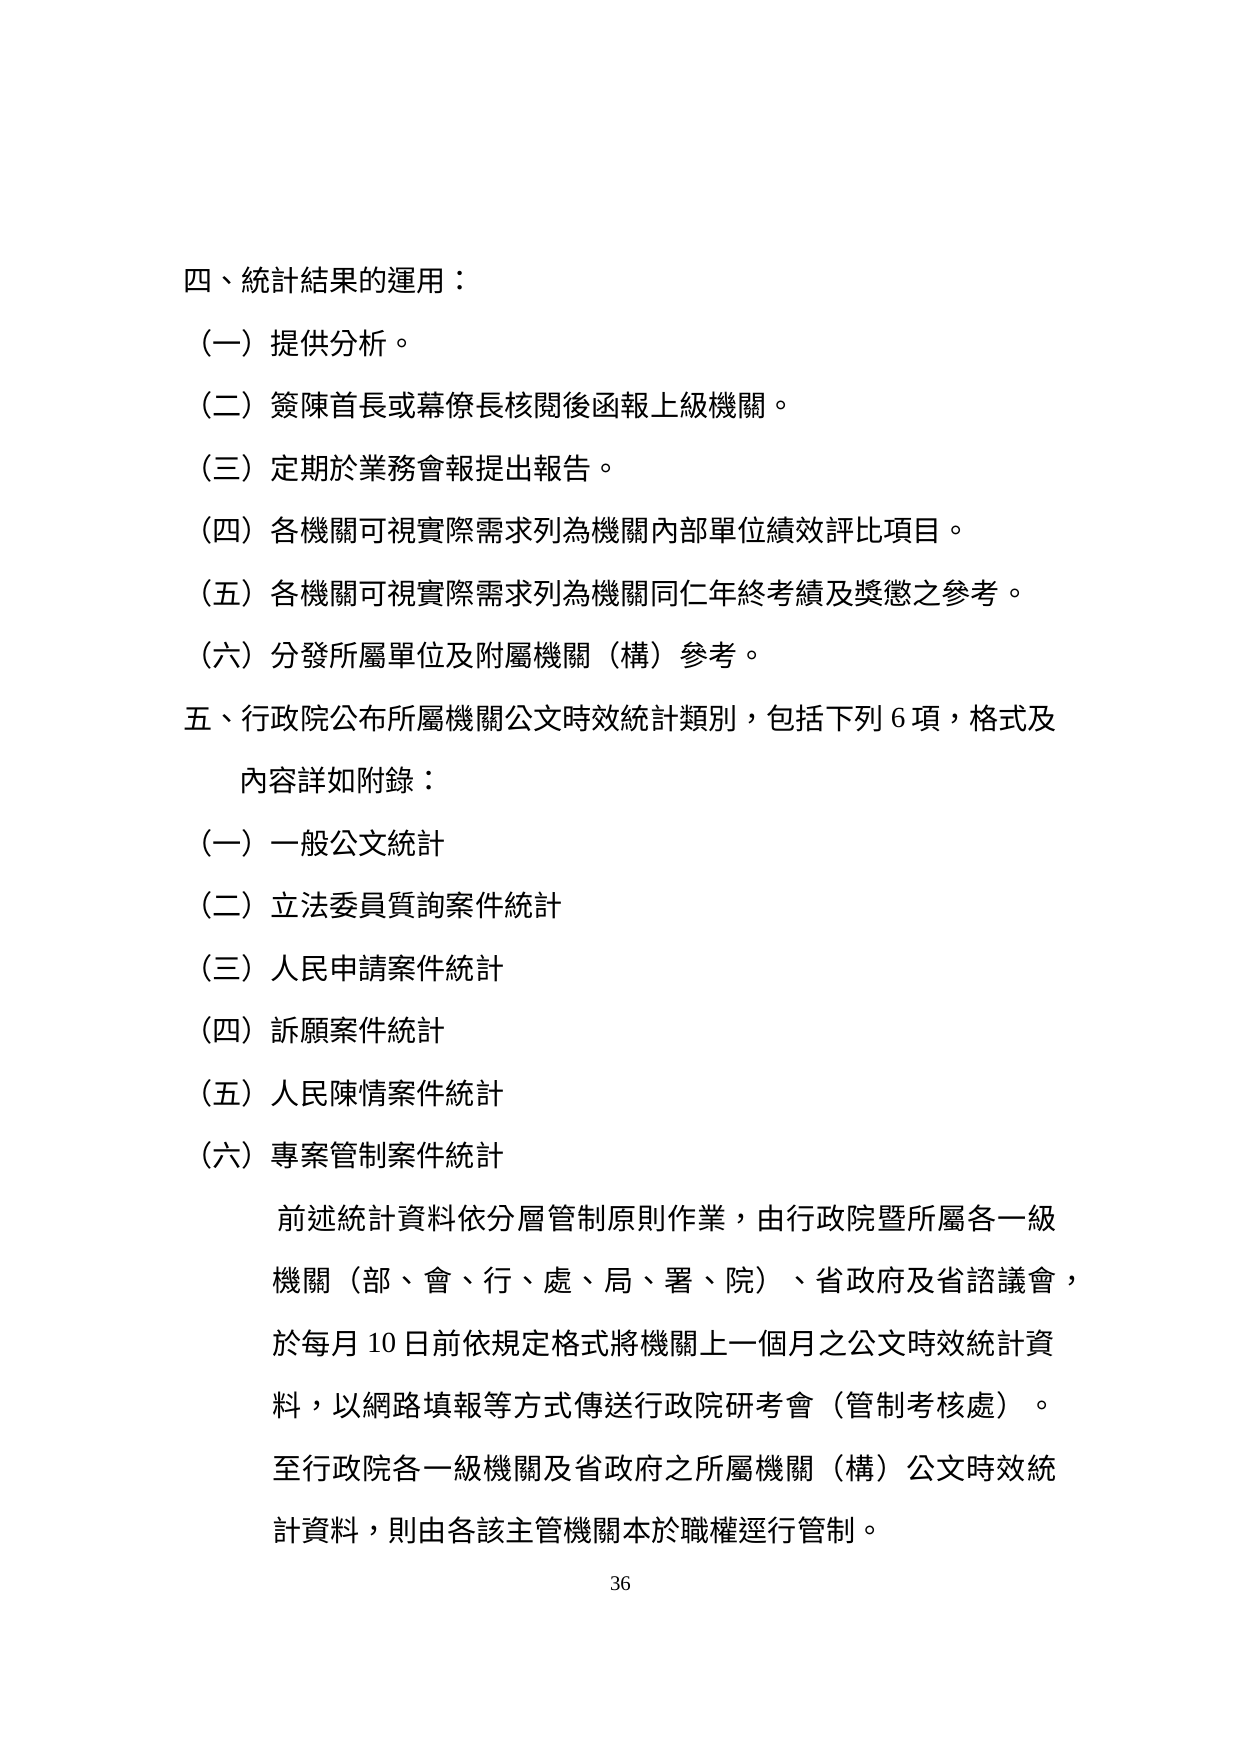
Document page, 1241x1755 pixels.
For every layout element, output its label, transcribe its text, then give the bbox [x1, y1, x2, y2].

text 五、行政院公布所屬機關公文時效統計類別，包括下列6項，格式及內容詳如附錄： [183, 675, 1057, 800]
text （六）分發所屬單位及附屬機關（構）參考。 [183, 612, 1057, 675]
text （一）一般公文統計 [183, 800, 1057, 862]
text （一）提供分析。 [183, 300, 1057, 362]
text （二）立法委員質詢案件統計 [183, 862, 1057, 925]
text 前述統計資料依分層管制原則作業，由行政院暨所屬各一級機關（部、會、行、處、局、署、院）、省政府及省諮議會，於每月10日前依規定格式將機關上一個月之公文時效統計資料，以網路填報等方式傳送行政院研考會（管制考核處）。至行政院各一級機關及省政府之所屬機關（構）公文時效統計資料，則由各該主管機關本於職權逕行管制。 [272, 1175, 1057, 1550]
text （四）各機關可視實際需求列為機關內部單位績效評比項目。 [183, 487, 1057, 550]
text （四）訴願案件統計 [183, 987, 1057, 1050]
text （六）專案管制案件統計 [183, 1112, 1057, 1175]
text （五）人民陳情案件統計 [183, 1050, 1057, 1112]
text （三）人民申請案件統計 [183, 925, 1057, 987]
text （五）各機關可視實際需求列為機關同仁年終考績及獎懲之參考。 [183, 550, 1057, 612]
text （二）簽陳首長或幕僚長核閱後函報上級機關。 [183, 362, 1057, 425]
text （三）定期於業務會報提出報告。 [183, 425, 1057, 487]
text 四、統計結果的運用： [183, 237, 1057, 300]
